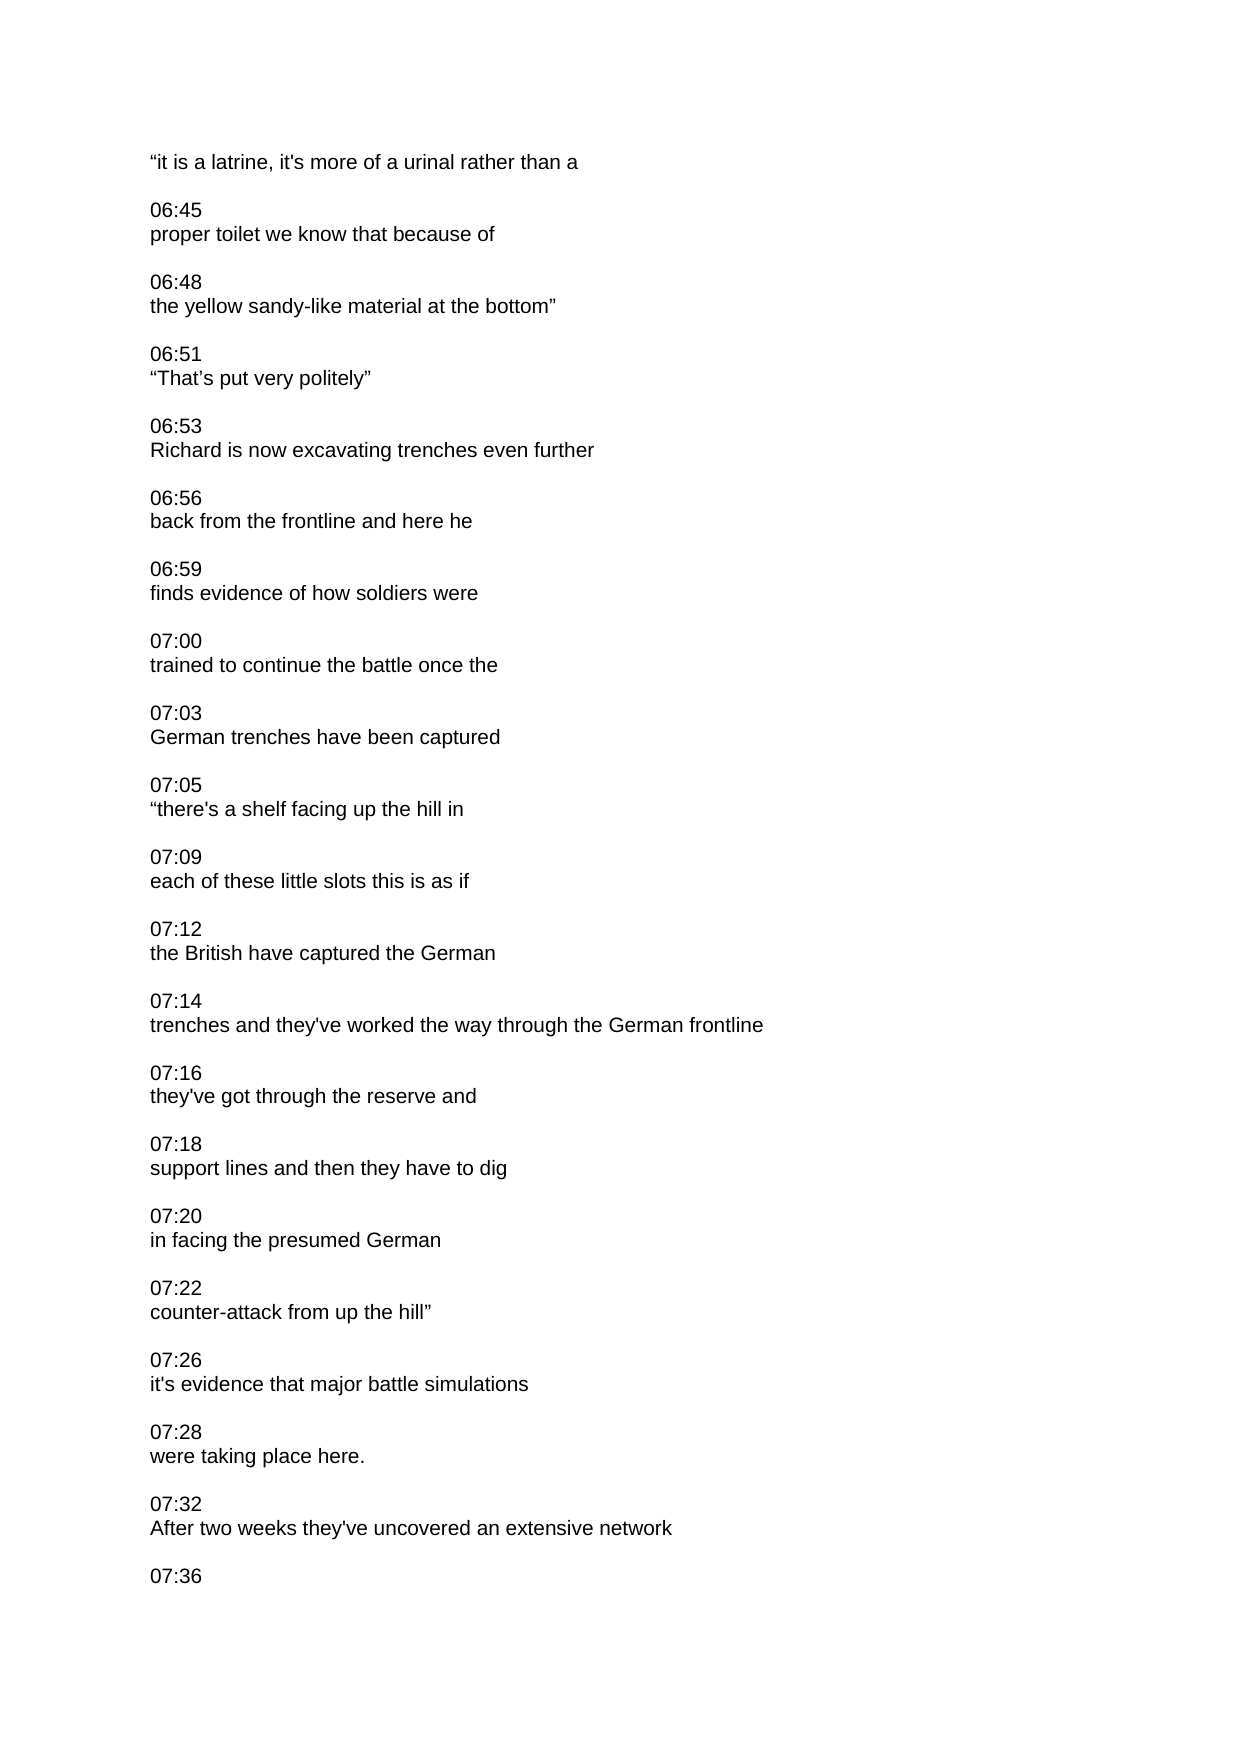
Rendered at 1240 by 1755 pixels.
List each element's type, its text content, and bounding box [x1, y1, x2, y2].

text it's evidence that major battle simulations [150, 1372, 1089, 1396]
text back from the frontline and here he [150, 509, 1089, 533]
text 06:56 [150, 485, 1089, 509]
text 07:14 [150, 988, 1089, 1012]
text the yellow sandy-like material at the bottom” [150, 294, 1089, 318]
text 07:00 [150, 629, 1089, 653]
text 06:48 [150, 270, 1089, 294]
text were taking place here. [150, 1444, 1089, 1468]
text they've got through the reserve and [150, 1084, 1089, 1108]
text trenches and they've worked the way through the German frontline [150, 1012, 1089, 1036]
text the British have captured the German [150, 941, 1089, 964]
text “there's a shelf facing up the hill in [150, 797, 1089, 821]
text 07:03 [150, 701, 1089, 725]
text 07:09 [150, 845, 1089, 869]
text 07:28 [150, 1420, 1089, 1444]
text “That’s put very politely” [150, 366, 1089, 389]
text 07:18 [150, 1132, 1089, 1156]
text counter-attack from up the hill” [150, 1300, 1089, 1324]
text support lines and then they have to dig [150, 1156, 1089, 1180]
text 07:05 [150, 773, 1089, 797]
text 07:12 [150, 917, 1089, 941]
text finds evidence of how soldiers were [150, 581, 1089, 605]
text 07:22 [150, 1276, 1089, 1300]
text 06:45 [150, 198, 1089, 222]
text 07:16 [150, 1060, 1089, 1084]
text After two weeks they've uncovered an extensive network [150, 1516, 1089, 1539]
text proper toilet we know that because of [150, 222, 1089, 246]
text “it is a latrine, it's more of a urinal rather than a [150, 150, 1089, 174]
text 06:59 [150, 557, 1089, 581]
text 07:32 [150, 1492, 1089, 1516]
text German trenches have been captured [150, 725, 1089, 749]
text trained to continue the battle once the [150, 653, 1089, 677]
text Richard is now excavating trenches even further [150, 437, 1089, 461]
text each of these little slots this is as if [150, 869, 1089, 893]
text 07:26 [150, 1348, 1089, 1372]
text 06:53 [150, 413, 1089, 437]
text 06:51 [150, 342, 1089, 366]
text 07:36 [150, 1563, 1089, 1587]
text 07:20 [150, 1204, 1089, 1228]
text in facing the presumed German [150, 1228, 1089, 1252]
